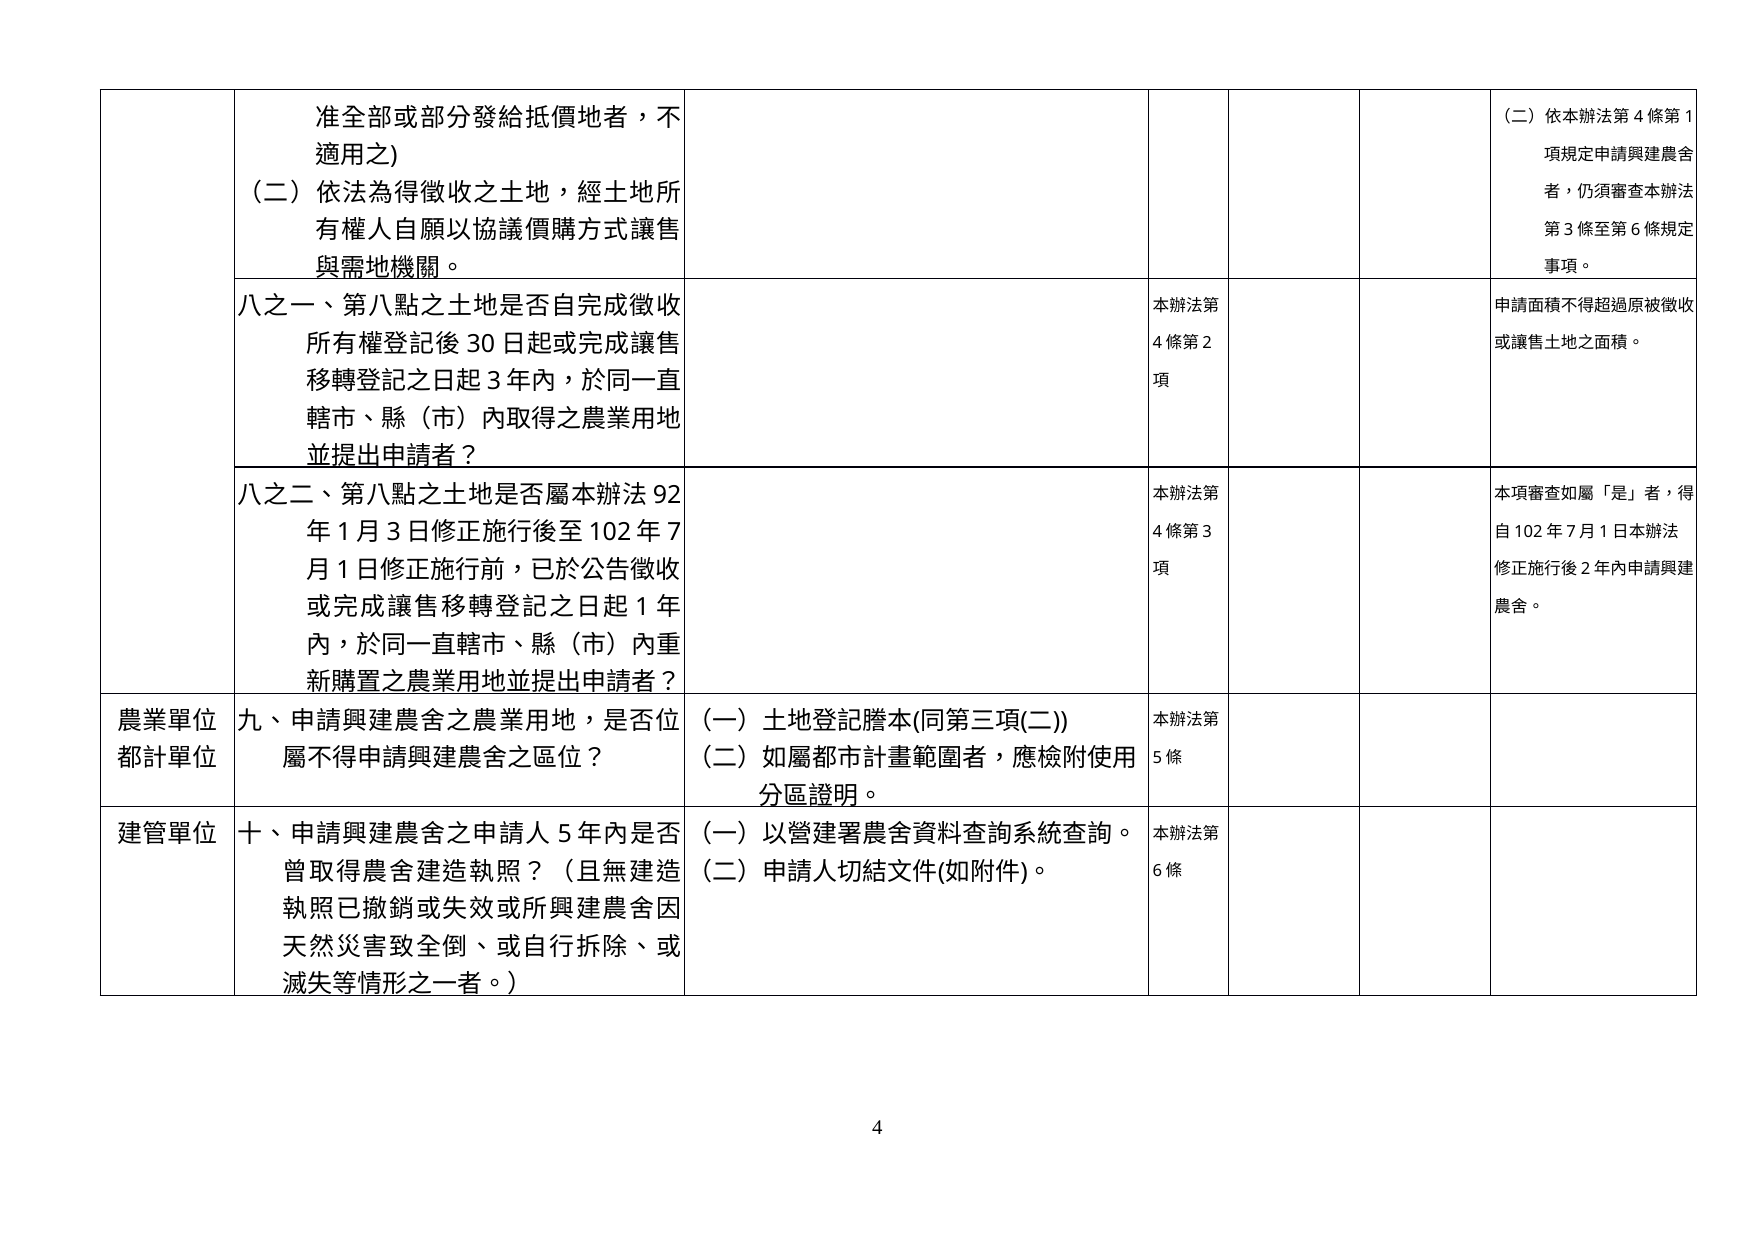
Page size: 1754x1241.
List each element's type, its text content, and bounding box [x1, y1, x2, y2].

table_cell [1360, 807, 1490, 994]
table_cell [1360, 279, 1490, 466]
table_cell 本辦法第4條第2項 [1149, 279, 1228, 466]
table_cell 建管單位 [101, 807, 234, 994]
table_cell 八之一、第八點之土地是否自完成徵收所有權登記後30日起或完成讓售移轉登記之日起3年內，於同一直轄市、縣（市）內取得之農業用地並提出申請者？ [235, 279, 684, 466]
table_cell 申請面積不得超過原被徵收或讓售土地之面積。 [1491, 279, 1696, 466]
table_cell 本辦法第5條 [1149, 694, 1228, 806]
table_cell [101, 90, 234, 692]
table_cell 九、申請興建農舍之農業用地，是否位屬不得申請興建農舍之區位？ [235, 694, 684, 806]
table_cell 准全部或部分發給抵價地者，不適用之) （二）依法為得徵收之土地，經土地所有權人自願以協議價購方式讓售與需地機關。 [235, 90, 684, 278]
table_cell （一）土地登記謄本(同第三項(二)) （二）如屬都市計畫範圍者，應檢附使用分區證明。 [685, 694, 1148, 806]
table_cell [1229, 279, 1359, 466]
table_cell [685, 468, 1148, 692]
table_cell [1360, 90, 1490, 278]
table_cell [1229, 468, 1359, 692]
table_cell [1229, 90, 1359, 278]
table_cell 十、申請興建農舍之申請人5年內是否曾取得農舍建造執照？（且無建造執照已撤銷或失效或所興建農舍因天然災害致全倒、或自行拆除、或滅失等情形之一者。） [235, 807, 684, 994]
table_cell （二）依本辦法第4條第1項規定申請興建農舍者，仍須審查本辦法第3條至第6條規定事項。 [1491, 90, 1696, 278]
table_cell [1229, 694, 1359, 806]
table_cell 八之二、第八點之土地是否屬本辦法92年1月3日修正施行後至102年7月1日修正施行前，已於公告徵收或完成讓售移轉登記之日起1年內，於同一直轄市、縣（市）內重新購置之農業用地並提出申請者？ [235, 468, 684, 692]
table_cell 本辦法第6條 [1149, 807, 1228, 994]
table_cell [1491, 807, 1696, 994]
table_cell [1149, 90, 1228, 278]
table_cell 本辦法第4條第3項 [1149, 468, 1228, 692]
table_cell 本項審查如屬「是」者，得自102年7月1日本辦法修正施行後2年內申請興建農舍。 [1491, 468, 1696, 692]
table_cell [1360, 694, 1490, 806]
table_cell [1360, 468, 1490, 692]
table_cell [685, 90, 1148, 278]
table_cell [685, 279, 1148, 466]
table_cell 農業單位 都計單位 [101, 694, 234, 806]
table_cell [1229, 807, 1359, 994]
table_cell （一）以營建署農舍資料查詢系統查詢。 （二）申請人切結文件(如附件)。 [685, 807, 1148, 994]
table_cell [1491, 694, 1696, 806]
